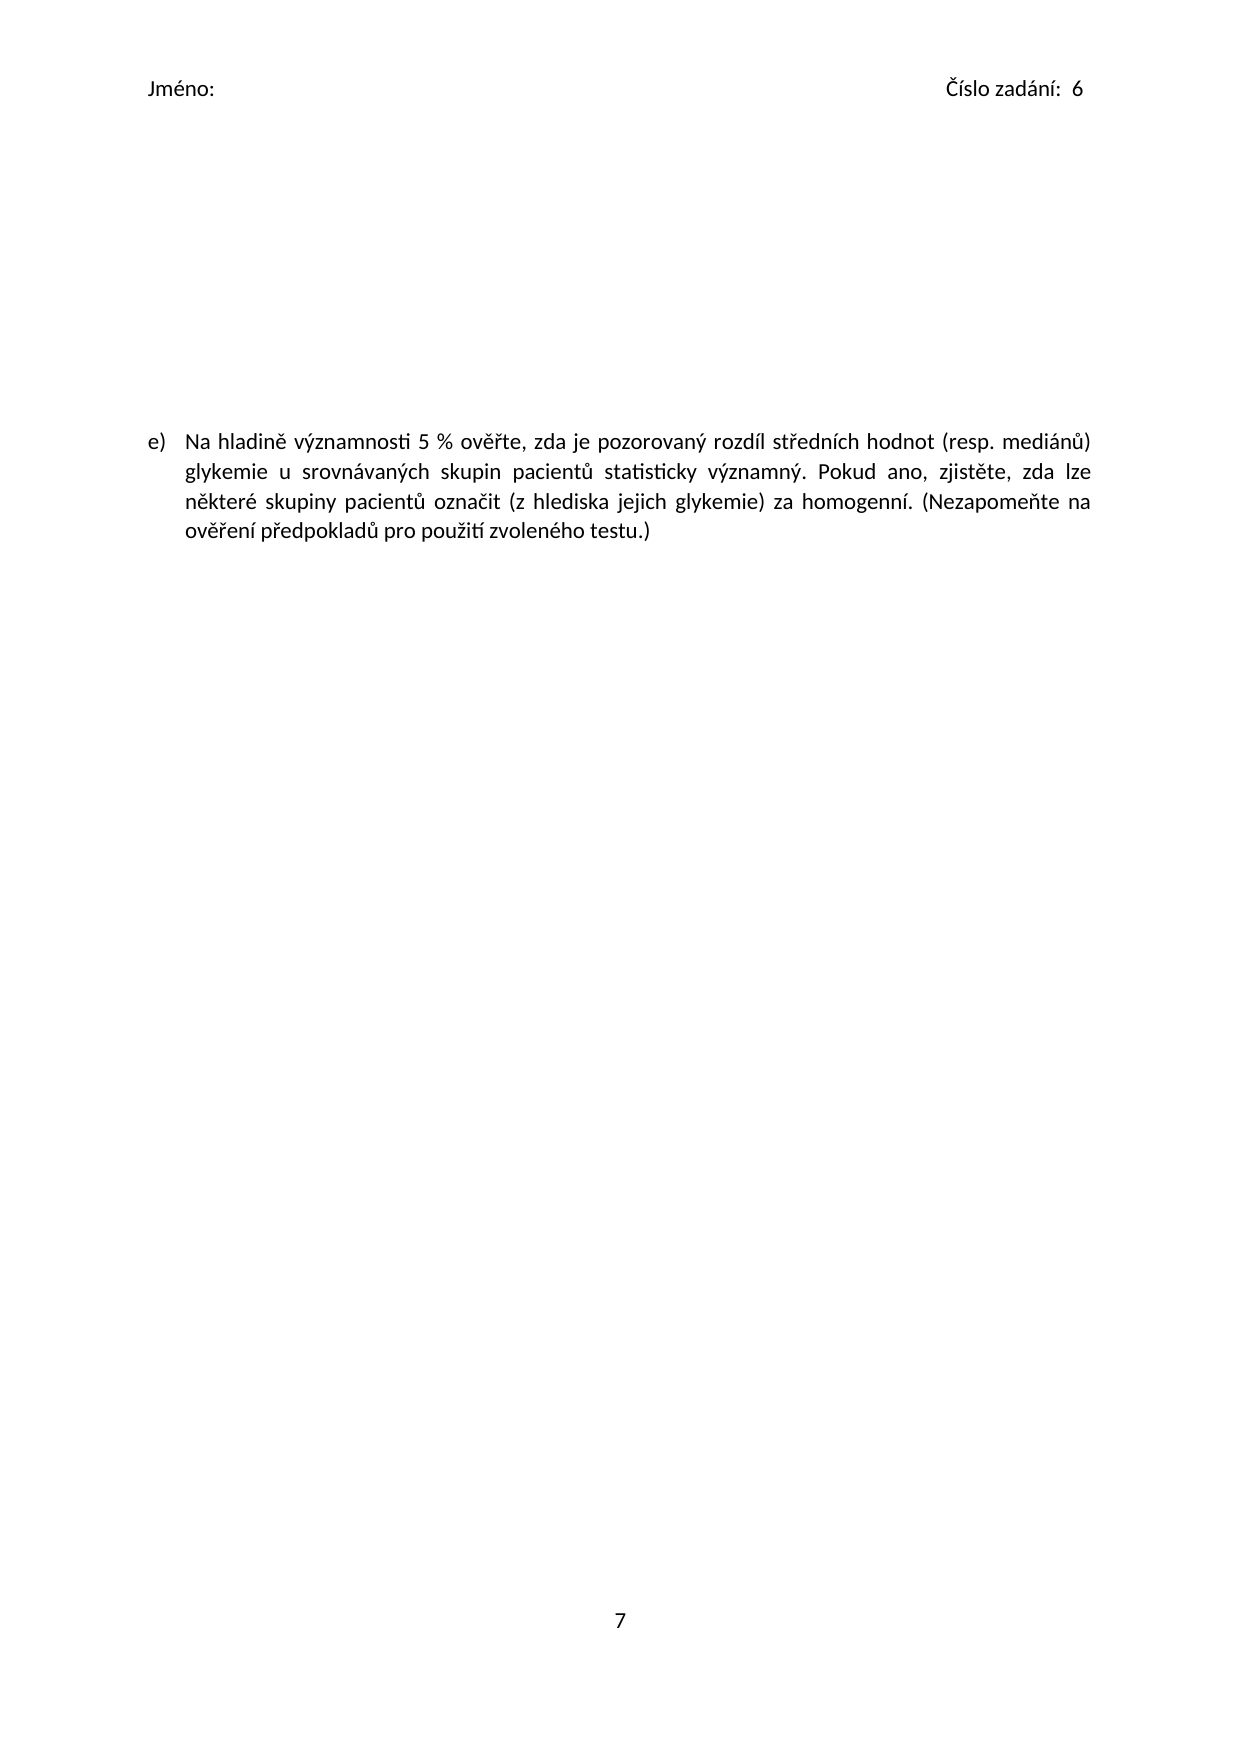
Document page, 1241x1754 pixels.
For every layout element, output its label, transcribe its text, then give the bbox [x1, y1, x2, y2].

list Na hladině významnosti 5 % ověřte, zda je pozorovaný rozdíl středních hodnot (resp. mediánů) glykemie u srovnávaných skupin pacientů statisticky významný. Pokud ano, zjistěte, zda lze některé skupiny pacientů označit (z hlediska jejich glykemie) za homogenní. (Nezapomeňte na ověření předpokladů pro použití zvoleného testu.) [148, 427, 1093, 545]
